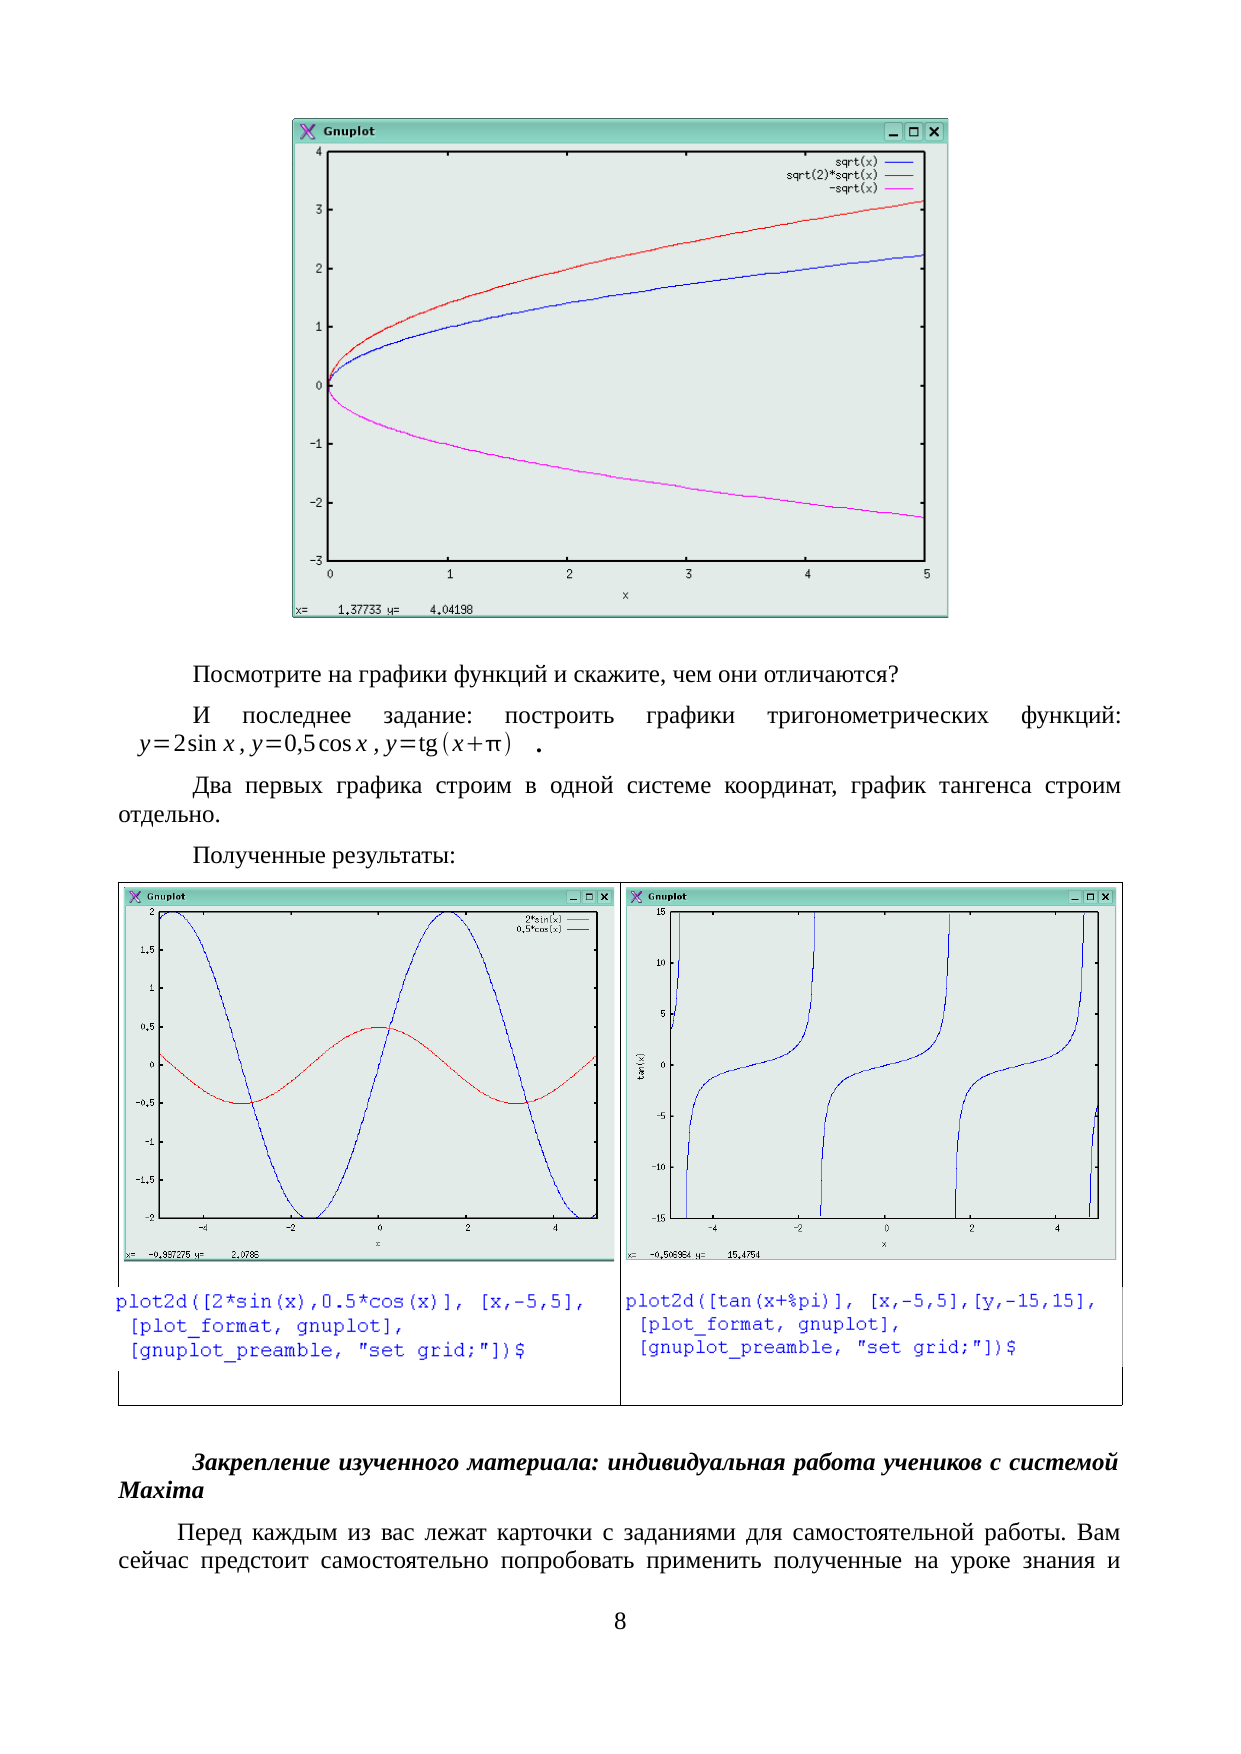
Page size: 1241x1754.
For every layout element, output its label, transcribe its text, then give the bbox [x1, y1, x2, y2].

table_header [621, 1288, 1122, 1405]
picture [625, 887, 1117, 1260]
picture [623, 1287, 1123, 1367]
table_header [119, 888, 620, 1287]
text Два первых графика строим в одной системе координат, график тангенса строим отдельно. [118, 770, 1122, 828]
text Закрепление изученного материала: индивидуальная работа учеников с системой Maxima [118, 1447, 1122, 1504]
table_header [119, 1288, 620, 1405]
picture [123, 887, 615, 1262]
text Посмотрите на графики функций и скажите, чем они отличаются? [118, 659, 1122, 688]
text И последнее задание: построить графики тригонометрических функций: . [118, 700, 1122, 758]
table_header [119, 883, 620, 887]
picture [291, 118, 949, 618]
table_header [621, 883, 1122, 887]
text Перед каждым из вас лежат карточки с заданиями для самостоятельной работы. Вам сейчас предстоит самостоятельно попробовать применить полученные на уроке знания и [118, 1517, 1122, 1574]
table_header [621, 888, 1122, 1287]
text Полученные результаты: [118, 840, 1122, 869]
picture [113, 1287, 613, 1371]
